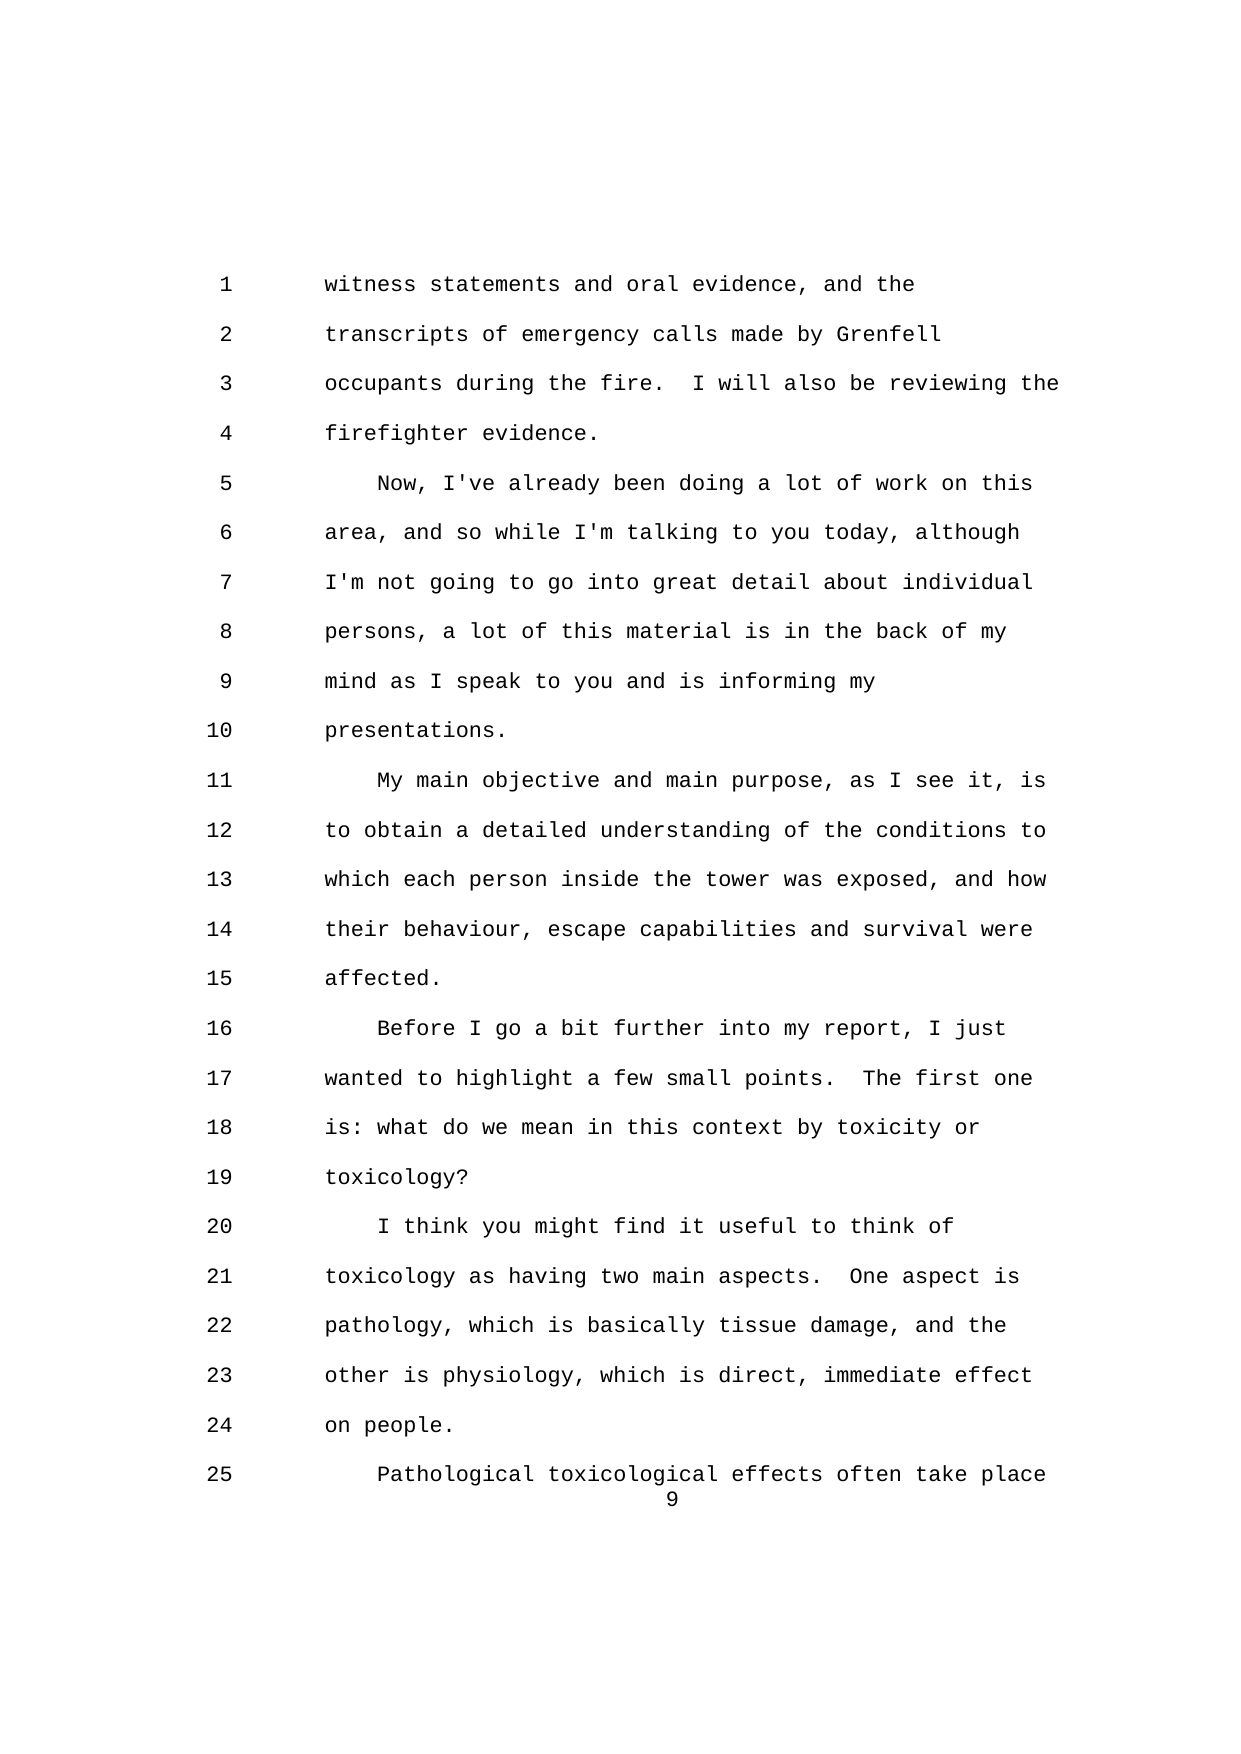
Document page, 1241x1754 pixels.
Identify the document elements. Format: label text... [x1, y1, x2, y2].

text 6 area, and so while I'm talking to you today, although [75, 521, 1165, 546]
text 7 I'm not going to go into great detail about individual [75, 571, 1165, 596]
text 3 occupants during the fire. I will also be reviewing the [75, 372, 1165, 397]
text 13 which each person inside the tower was exposed, and how [75, 868, 1165, 893]
text 5 Now, I've already been doing a lot of work on this [75, 472, 1165, 496]
text 10 presentations. [75, 719, 1165, 744]
text 20 I think you might find it useful to think of [75, 1215, 1165, 1240]
text 23 other is physiology, which is direct, immediate effect [75, 1364, 1165, 1389]
text 12 to obtain a detailed understanding of the conditions to [75, 819, 1165, 843]
text 19 toxicology? [75, 1166, 1165, 1191]
text 14 their behaviour, escape capabilities and survival were [75, 918, 1165, 943]
text 9 mind as I speak to you and is informing my [75, 670, 1165, 695]
text 15 affected. [75, 967, 1165, 992]
text 16 Before I go a bit further into my report, I just [75, 1017, 1165, 1042]
text 22 pathology, which is basically tissue damage, and the [75, 1314, 1165, 1339]
text 18 is: what do we mean in this context by toxicity or [75, 1116, 1165, 1141]
text 8 persons, a lot of this material is in the back of my [75, 620, 1165, 645]
text 25 Pathological toxicological effects often take place [75, 1463, 1165, 1488]
text 24 on people. [75, 1414, 1165, 1438]
text 11 My main objective and main purpose, as I see it, is [75, 769, 1165, 794]
text 17 wanted to highlight a few small points. The first one [75, 1067, 1165, 1091]
text 2 transcripts of emergency calls made by Grenfell [75, 323, 1165, 348]
text 21 toxicology as having two main aspects. One aspect is [75, 1265, 1165, 1290]
text 9 [75, 1488, 1165, 1513]
text 1 witness statements and oral evidence, and the [75, 273, 1165, 298]
text 4 firefighter evidence. [75, 422, 1165, 447]
